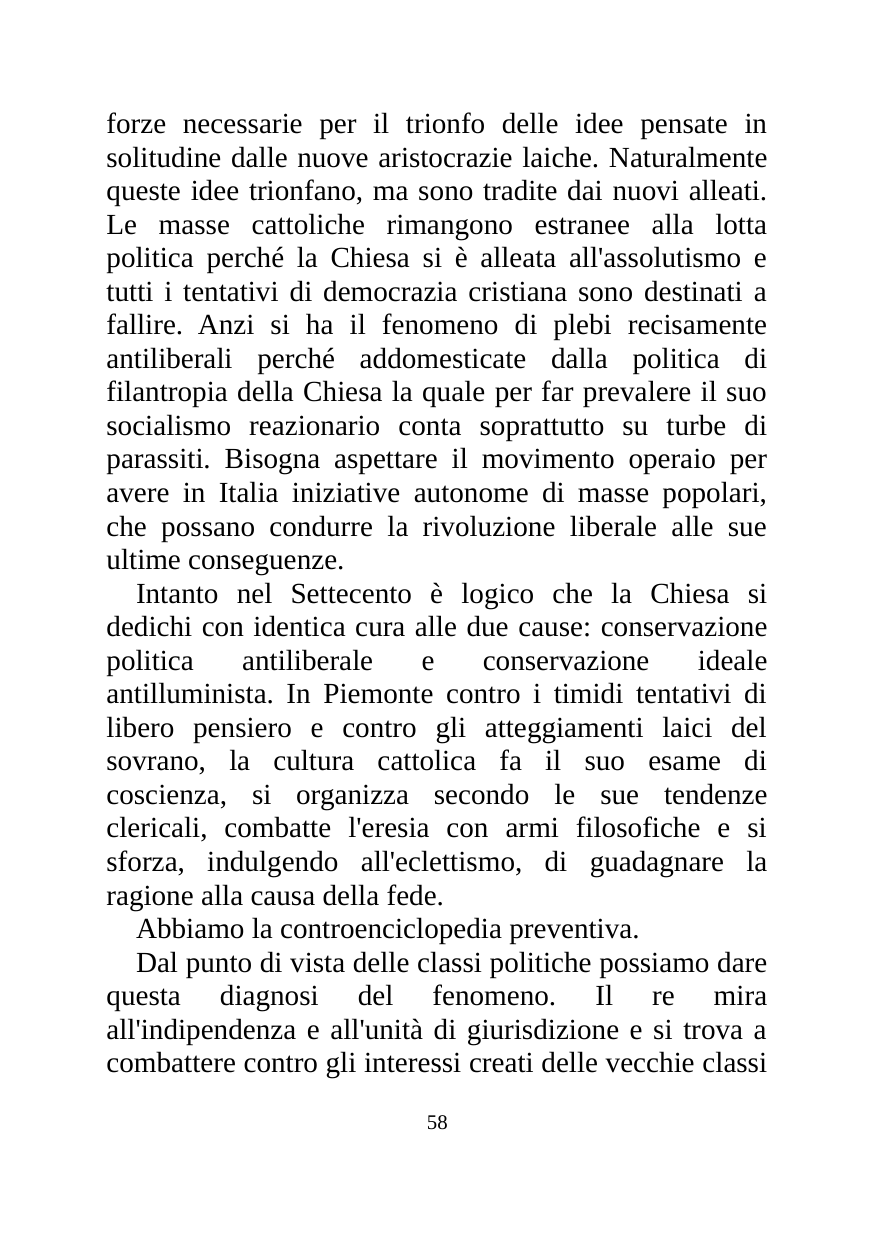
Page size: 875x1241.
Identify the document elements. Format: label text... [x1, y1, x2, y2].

text Dal punto di vista delle classi politiche possiamo dare questa diagnosi del fenomeno. Il re mira all'indipendenza e all'unità di giurisdizione e si trova a combattere contro gli interessi creati delle vecchie classi [106, 945, 768, 1079]
text forze necessarie per il trionfo delle idee pensate in solitudine dalle nuove aristocrazie laiche. Naturalmente queste idee trionfano, ma sono tradite dai nuovi alleati. Le masse cattoliche rimangono estranee alla lotta politica perché la Chiesa si è alleata all'assolutismo e tutti i tentativi di democrazia cristiana sono destinati a fallire. Anzi si ha il fenomeno di plebi recisamente antiliberali perché addomesticate dalla politica di filantropia della Chiesa la quale per far prevalere il suo socialismo reazionario conta soprattutto su turbe di parassiti. Bisogna aspettare il movimento operaio per avere in Italia iniziative autonome di masse popolari, che possano condurre la rivoluzione liberale alle sue ultime conseguenze. [106, 106, 768, 576]
text Intanto nel Settecento è logico che la Chiesa si dedichi con identica cura alle due cause: conservazione politica antiliberale e conservazione ideale antilluminista. In Piemonte contro i timidi tentativi di libero pensiero e contro gli atteggiamenti laici del sovrano, la cultura cattolica fa il suo esame di coscienza, si organizza secondo le sue tendenze clericali, combatte l'eresia con armi filosofiche e si sforza, indulgendo all'eclettismo, di guadagnare la ragione alla causa della fede. [106, 576, 768, 911]
text Abbiamo la controenciclopedia preventiva. [106, 911, 768, 945]
